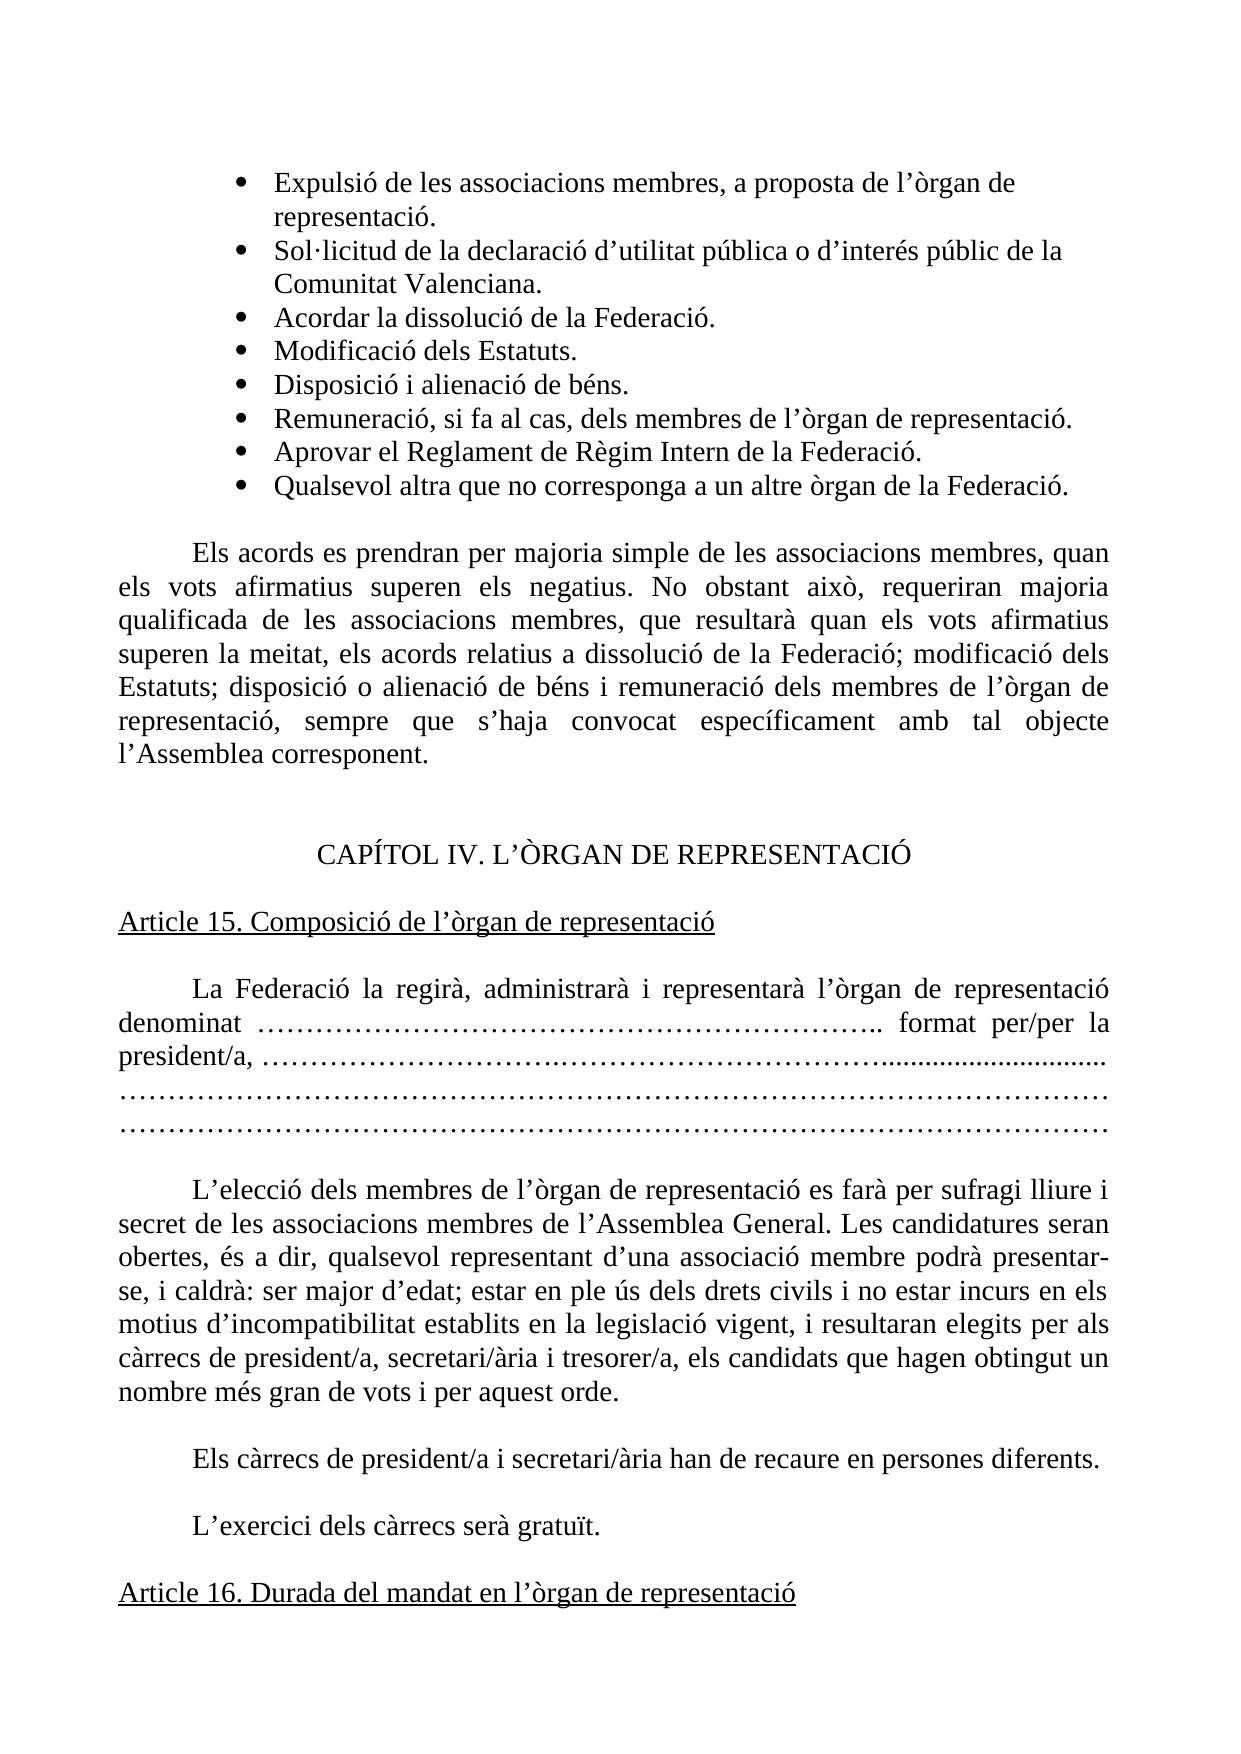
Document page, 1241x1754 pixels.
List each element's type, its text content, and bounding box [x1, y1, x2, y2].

text Els acords es prendran per majoria simple de les associacions membres, quan els vots afirmatius superen els negatius. No obstant això, requeriran majoria qualificada de les associacions membres, que resultarà quan els vots afirmatius superen la meitat, els acords relatius a dissolució de la Federació; modificació dels Estatuts; disposició o alienació de béns i remuneració dels membres de l’òrgan de representació, sempre que s’haja convocat específicament amb tal objecte l’Assemblea corresponent. [118, 535, 1110, 770]
list Expulsió de les associacions membres, a proposta de l’òrgan de representació. [236, 165, 1110, 233]
list Disposició i alienació de béns. [236, 367, 1110, 401]
text La Federació la regirà, administrarà i representarà l’òrgan de representació denominat ……………………………………………………….. format per/per la president/a, ………………………….……………………………............................... [118, 971, 1110, 1072]
text Article 16. Durada del mandat en l’òrgan de representació [118, 1575, 1110, 1608]
text L’exercici dels càrrecs serà gratuït. [118, 1508, 1110, 1541]
text ………………………………………………………………………………………… [118, 1105, 1110, 1139]
text Els càrrecs de president/a i secretari/ària han de recaure en persones diferents. [118, 1441, 1110, 1474]
list Acordar la dissolució de la Federació. [236, 300, 1110, 333]
text L’elecció dels membres de l’òrgan de representació es farà per sufragi lliure i secret de les associacions membres de l’Assemblea General. Les candidatures seran obertes, és a dir, qualsevol representant d’una associació membre podrà presentar-se, i caldrà: ser major d’edat; estar en ple ús dels drets civils i no estar incurs en els motius d’incompatibilitat establits en la legislació vigent, i resultaran elegits per als càrrecs de president/a, secretari/ària i tresorer/a, els candidats que hagen obtingut un nombre més gran de vots i per aquest orde. [118, 1172, 1110, 1407]
list Qualsevol altra que no corresponga a un altre òrgan de la Federació. [236, 468, 1110, 502]
text CAPÍTOL IV. L’ÒRGAN DE REPRESENTACIÓ [118, 837, 1110, 871]
list Remuneració, si fa al cas, dels membres de l’òrgan de representació. [236, 401, 1110, 434]
list Sol·licitud de la declaració d’utilitat pública o d’interés públic de la Comunitat Valenciana. [236, 233, 1110, 300]
text Article 15. Composició de l’òrgan de representació [118, 904, 1110, 938]
text ………………………………………………………………………………………… [118, 1072, 1110, 1105]
list Aprovar el Reglament de Règim Intern de la Federació. [236, 434, 1110, 468]
list Modificació dels Estatuts. [236, 333, 1110, 367]
